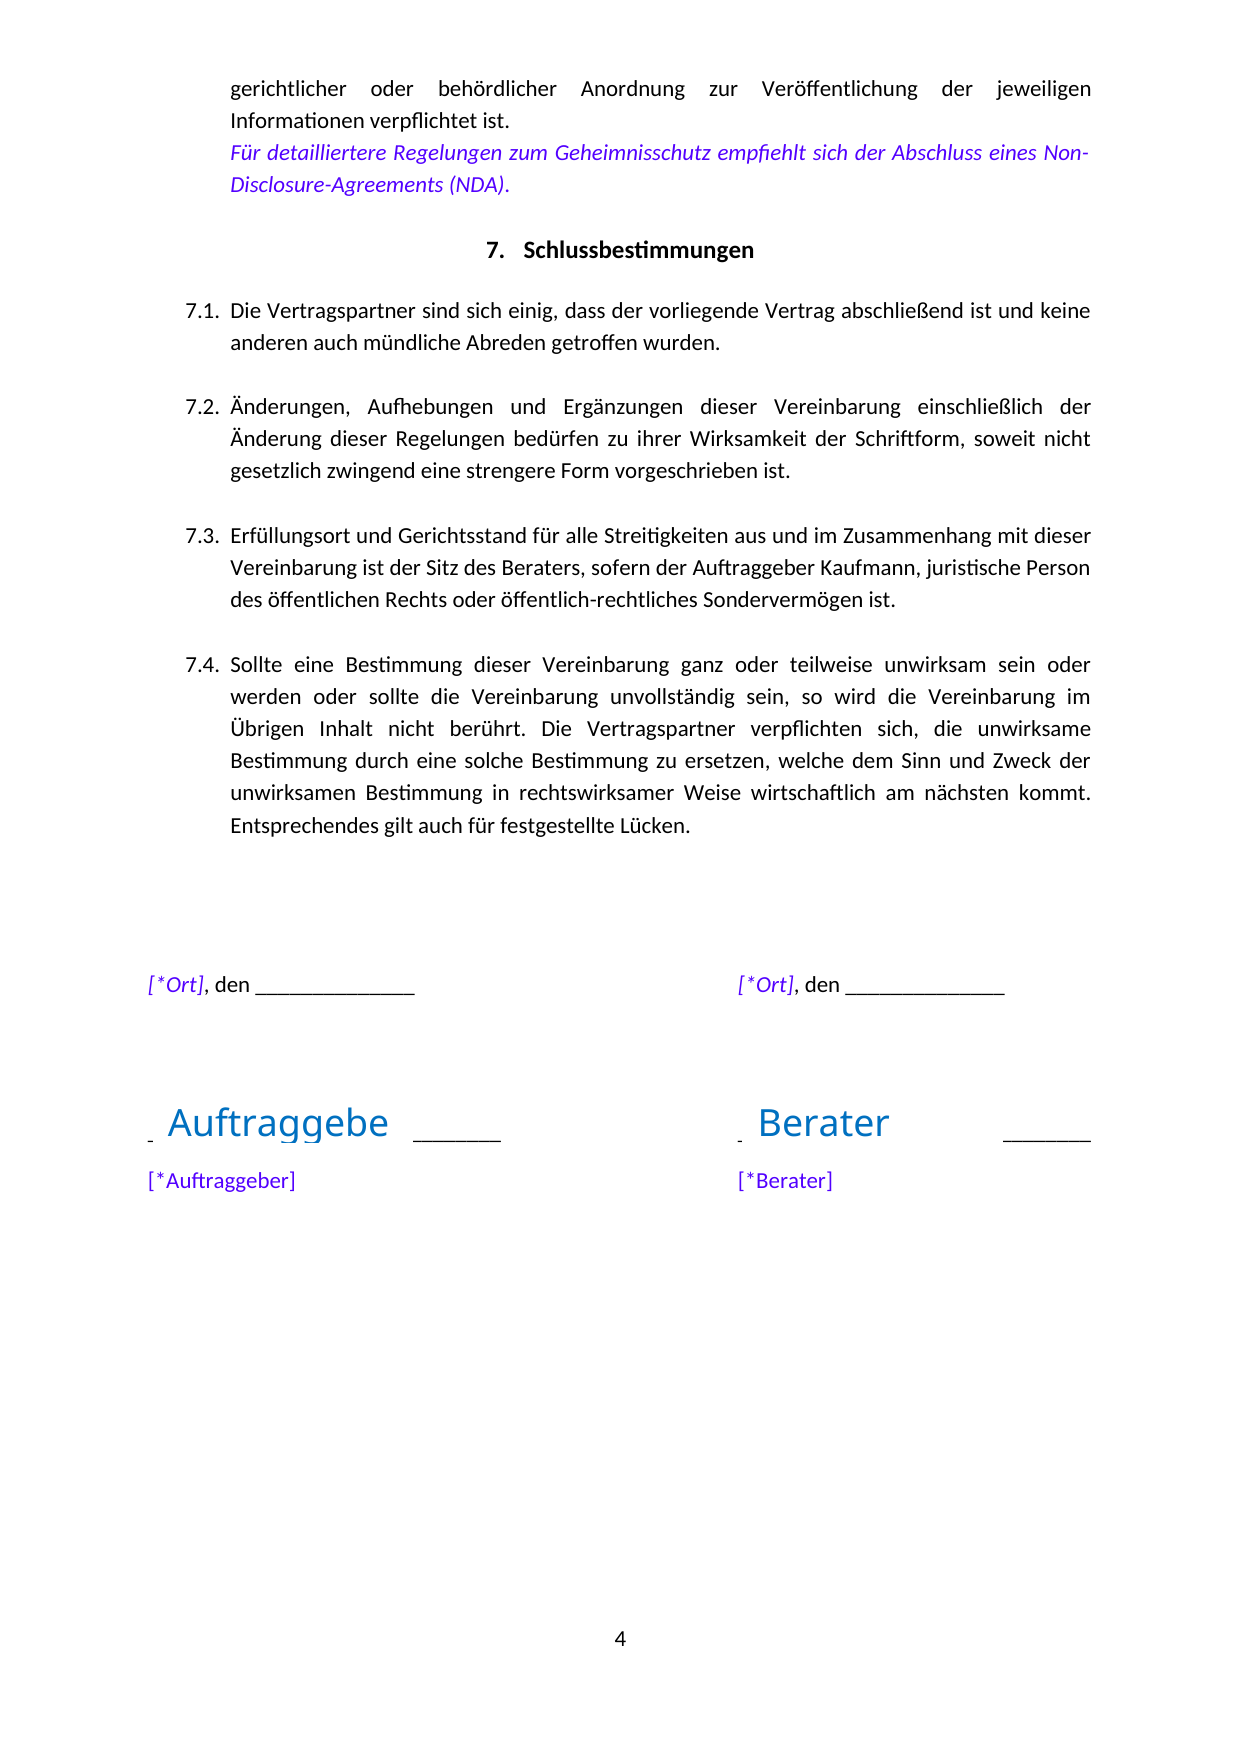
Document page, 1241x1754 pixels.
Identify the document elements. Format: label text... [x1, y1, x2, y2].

list Erfüllungsort und Gerichtsstand für alle Streitigkeiten aus und im Zusammenhang mit dieser Vereinbarung ist der Sitz des Beraters, sofern der Auftraggeber Kaufmann, juristische Person des öffentlichen Rechts oder öffentlich-rechtliches Sondervermögen ist. [185, 521, 1093, 613]
list gerichtlicher oder behördlicher Anordnung zur Veröffentlichung der jeweiligen Informationen verpflichtet ist. [185, 74, 1093, 134]
list Für detailliertere Regelungen zum Geheimnisschutz empfiehlt sich der Abschluss eines Non-Disclosure-Agreements (NDA). [230, 138, 1093, 198]
list Sollte eine Bestimmung dieser Vereinbarung ganz oder teilweise unwirksam sein oder werden oder sollte die Vereinbarung unvollständig sein, so wird die Vereinbarung im Übrigen Inhalt nicht berührt. Die Vertragspartner verpflichten sich, die unwirksame Bestimmung durch eine solche Bestimmung zu ersetzen, welche dem Sinn und Zweck der unwirksamen Bestimmung in rechtswirksamer Weise wirtschaftlich am nächsten kommt. Entsprechendes gilt auch für festgestellte Lücken. [185, 650, 1093, 839]
text _______________________________ _______________________________ [413, 1117, 742, 1145]
text [*Ort], den ______________ [*Ort], den ______________ [148, 971, 1093, 998]
text Auftraggeber [168, 1096, 398, 1142]
text [*Auftraggeber] [*Berater] [148, 1166, 1093, 1194]
text Berater [757, 1096, 988, 1143]
text _______________________________ _______________________________ [1003, 1117, 1093, 1145]
list Schlussbestimmungen [148, 235, 1093, 265]
list Die Vertragspartner sind sich einig, dass der vorliegende Vertrag abschließend ist und keine anderen auch mündliche Abreden getroffen wurden. [185, 296, 1093, 356]
list Änderungen, Aufhebungen und Ergänzungen dieser Vereinbarung einschließlich der Änderung dieser Regelungen bedürfen zu ihrer Wirksamkeit der Schriftform, soweit nicht gesetzlich zwingend eine strengere Form vorgeschrieben ist. [185, 392, 1093, 485]
